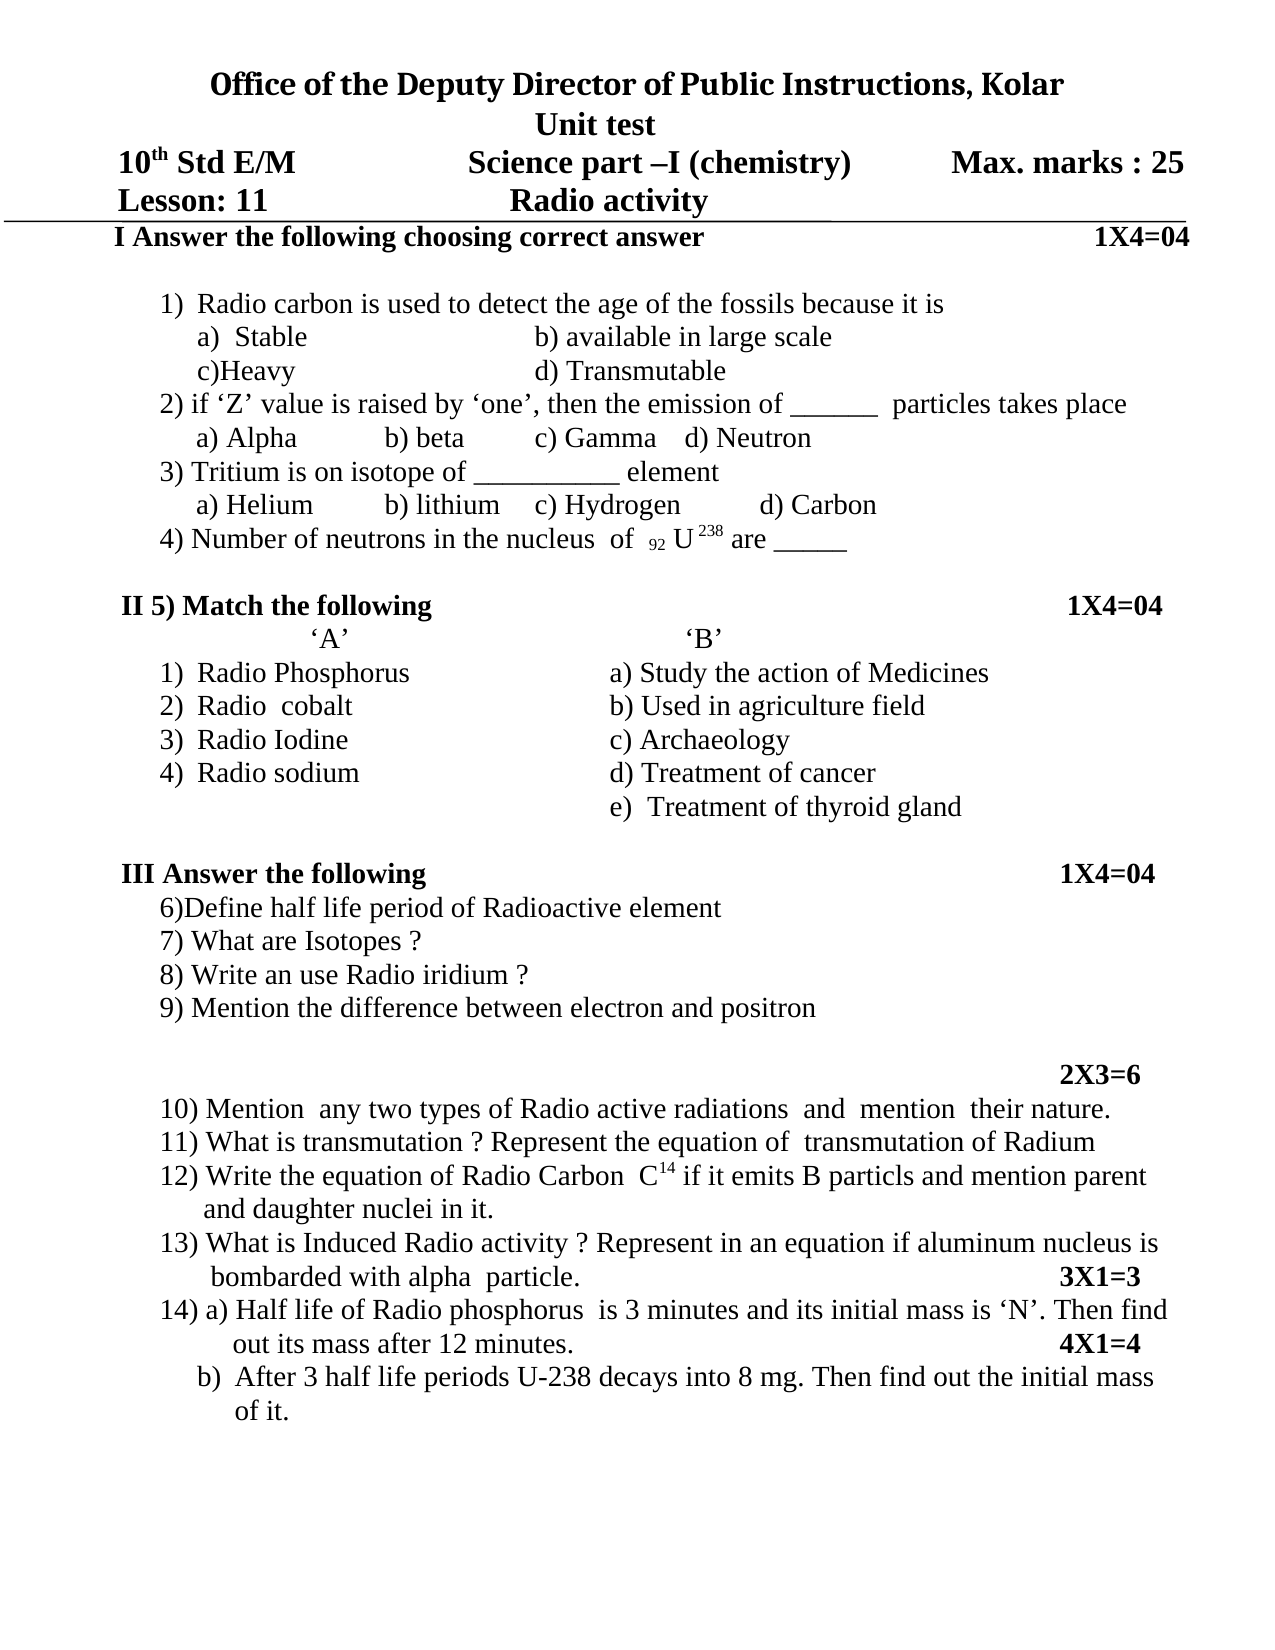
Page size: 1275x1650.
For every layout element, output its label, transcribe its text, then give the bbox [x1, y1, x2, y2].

text a) Helium b) lithium c) Hydrogen d) Carbon [84, 487, 1191, 521]
text 4) Number of neutrons in the nucleus of 92 U 238 are _____ [84, 521, 1191, 554]
text 13) What is Induced Radio activity ? Represent in an equation if aluminum nucleus is [159, 1225, 1191, 1259]
list Stable b) available in large scale [197, 319, 1191, 353]
text 14) a) Half life of Radio phosphorus is 3 minutes and its initial mass is ‘N’. Then find [159, 1292, 1191, 1326]
text Office of the Deputy Director of Public Instructions, Kolar [84, 66, 1191, 104]
list of it. [234, 1393, 1191, 1426]
text 9) Mention the difference between electron and positron [84, 990, 1191, 1024]
list Radio Iodine c) Archaeology [159, 722, 1191, 756]
text 2X3=6 [84, 1057, 1191, 1091]
text 3) Tritium is on isotope of __________ element [84, 454, 1191, 487]
text 7) What are Isotopes ? [84, 923, 1191, 957]
list Radio carbon is used to detect the age of the fossils because it is [159, 286, 1191, 319]
text out its mass after 12 minutes. 4X1=4 [159, 1326, 1191, 1359]
list Radio Phosphorus a) Study the action of Medicines [159, 655, 1191, 688]
text I Answer the following choosing correct answer 1X4=04 [84, 219, 1191, 252]
text a) Alpha b) beta c) Gamma d) Neutron [84, 420, 1191, 454]
text 10) Mention any two types of Radio active radiations and mention their nature. [84, 1091, 1191, 1124]
text ‘A’ ‘B’ [84, 621, 1191, 655]
list Treatment of thyroid gland [609, 789, 1191, 823]
text bombarded with alpha particle. 3X1=3 [159, 1259, 1191, 1292]
text 12) Write the equation of Radio Carbon C14 if it emits B particls and mention parent [84, 1158, 1191, 1192]
text 11) What is transmutation ? Represent the equation of transmutation of Radium [84, 1124, 1191, 1158]
text and daughter nuclei in it. [159, 1192, 1191, 1225]
list Radio cobalt b) Used in agriculture field [159, 688, 1191, 722]
list Unit test [497, 104, 1191, 142]
text 10th Std E/M Science part –I (chemistry) Max. marks : 25 [84, 142, 1191, 181]
text Lesson: 11 Radio activity [84, 181, 1191, 219]
list After 3 half life periods U-238 decays into 8 mg. Then find out the initial mass [197, 1359, 1191, 1393]
text 6)Define half life period of Radioactive element [84, 890, 1191, 923]
text 8) Write an use Radio iridium ? [84, 957, 1191, 990]
text III Answer the following 1X4=04 [84, 856, 1191, 890]
text 2) if ‘Z’ value is raised by ‘one’, then the emission of ______ particles takes place [84, 387, 1191, 420]
list Radio sodium d) Treatment of cancer [159, 756, 1191, 789]
text II 5) Match the following 1X4=04 [84, 588, 1191, 621]
text c)Heavy d) Transmutable [197, 353, 1191, 387]
